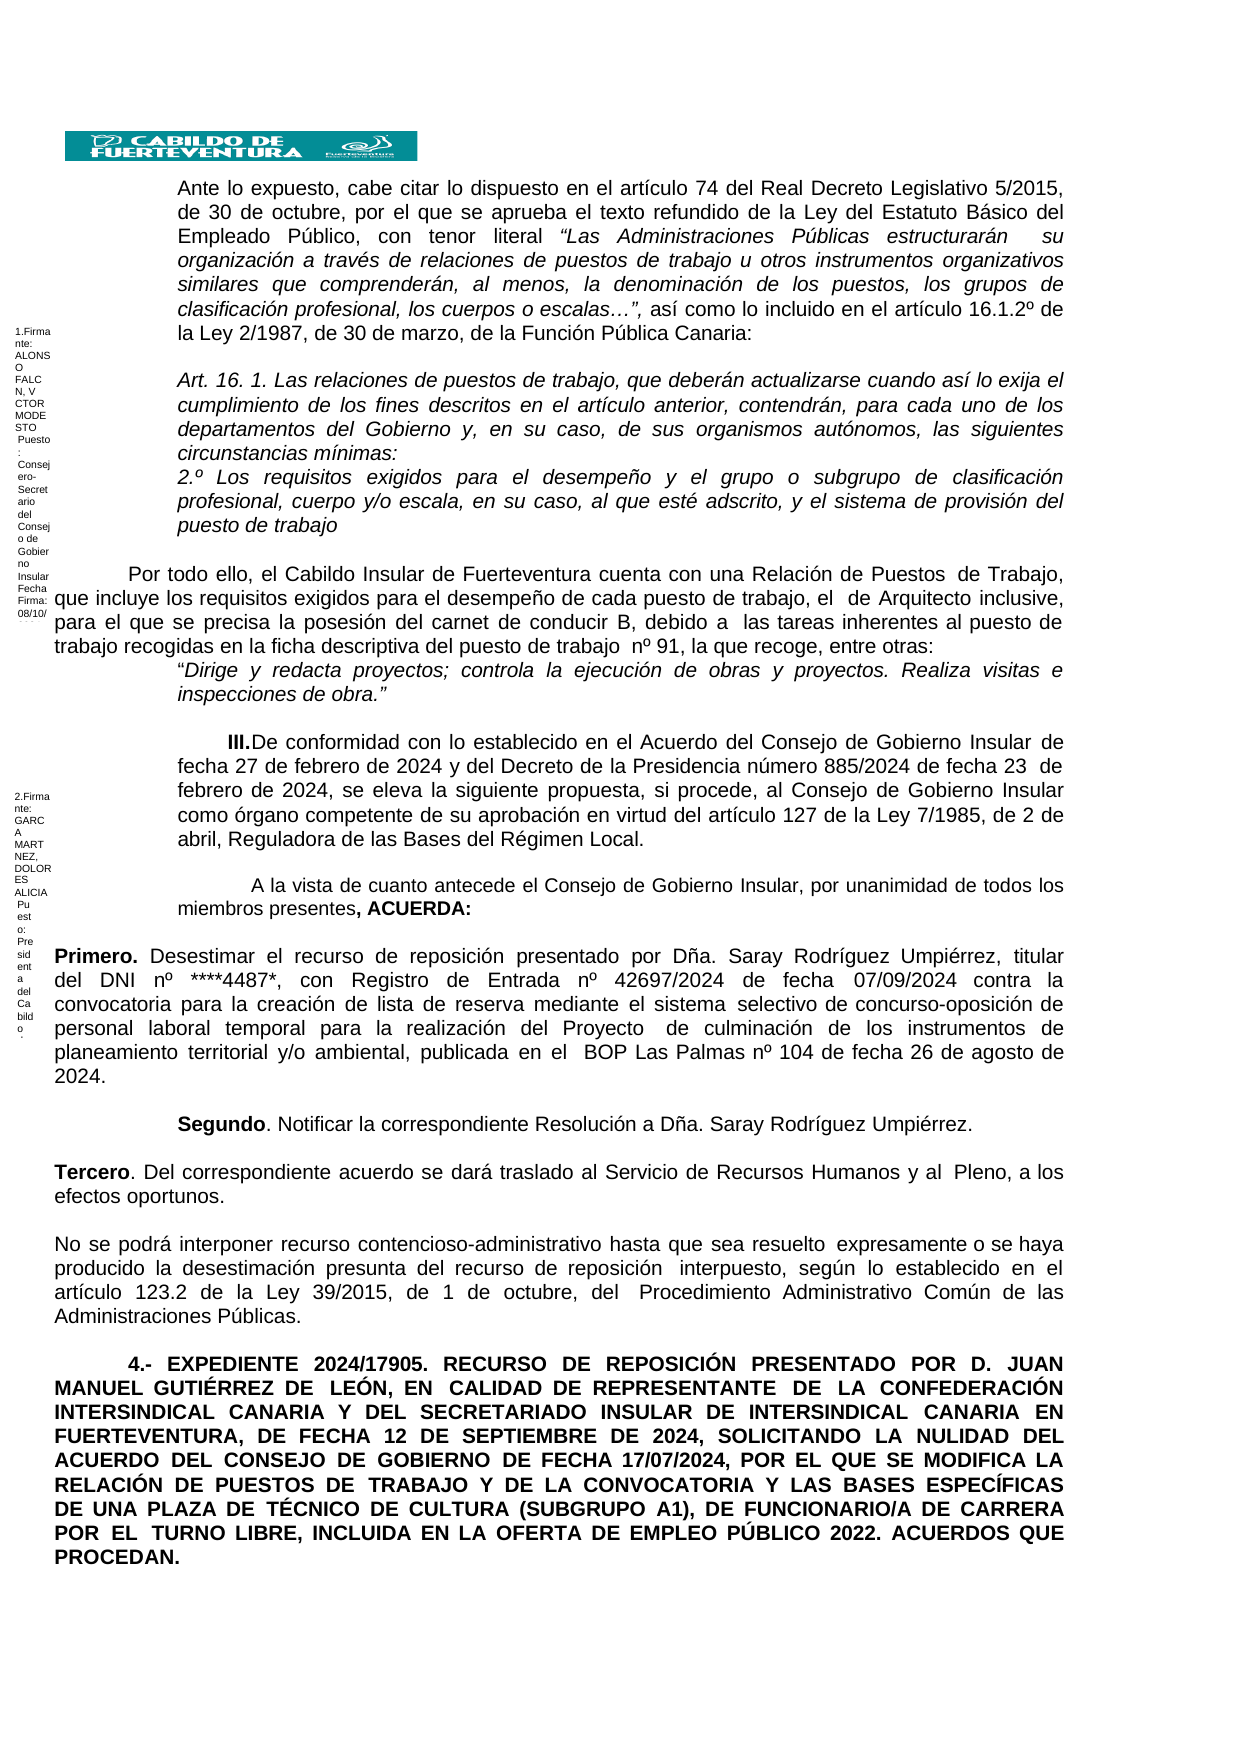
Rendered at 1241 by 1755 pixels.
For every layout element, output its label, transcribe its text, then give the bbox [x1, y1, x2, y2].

text 1.Firmante: ALONSO FALC N, V CTOR MODESTO [15, 326, 52, 433]
text A la vista de cuanto antecede el Consejo de Gobierno Insular, por unanimidad de todos los miembros presentes, ACUERDA: [177, 875, 1064, 920]
text Art. 16. 1. Las relaciones de puestos de trabajo, que deberán actualizarse cuando así lo exija el cumplimiento de los fines descritos en el artículo anterior, contendrán, para cada uno de los departamentos del Gobierno y, en su caso, de sus organismos autónomos, las siguientes circunstancias mínimas: [177, 368, 1064, 465]
text Segundo. Notificar la correspondiente Resolución a Dña. Saray Rodríguez Umpiérrez. [177, 1112, 1241, 1136]
text Por todo ello, el Cabildo Insular de Fuerteventura cuenta con una Relación de Puestos de Trabajo, que incluye los requisitos exigidos para el desempeño de cada puesto de trabajo, el de Arquitecto inclusive, para el que se precisa la posesión del carnet de conducir B, debido a las tareas inherentes al puesto de trabajo recogidas en la ficha descriptiva del puesto de trabajo nº 91, la que recoge, entre otras: [54, 561, 1064, 658]
text Tercero. Del correspondiente acuerdo se dará traslado al Servicio de Recursos Humanos y al Pleno, a los efectos oportunos. [54, 1159, 1064, 1208]
text Primero. Desestimar el recurso de reposición presentado por Dña. Saray Rodríguez Umpiérrez, titular del DNI nº ****4487*, con Registro de Entrada nº 42697/2024 de fecha 07/09/2024 contra la convocatoria para la creación de lista de reserva mediante el sistema selectivo de concurso-oposición de personal laboral temporal para la realización del Proyecto de culminación de los instrumentos de planeamiento territorial y/o ambiental, publicada en el BOP Las Palmas nº 104 de fecha 26 de agosto de 2024. [54, 943, 1064, 1088]
text Puesto: Consejero-Secretario del Consejo de Gobierno Insular Fecha Firma: 08/10/2024 09:43:20 [18, 434, 51, 621]
text 2.º Los requisitos exigidos para el desempeño y el grupo o subgrupo de clasificación profesional, cuerpo y/o escala, en su caso, al que esté adscrito, y el sistema de provisión del puesto de trabajo [177, 465, 1064, 537]
text “Dirige y redacta proyectos; controla la ejecución de obras y proyectos. Realiza visitas e inspecciones de obra.” [177, 658, 1064, 706]
text Ante lo expuesto, cabe citar lo dispuesto en el artículo 74 del Real Decreto Legislativo 5/2015, de 30 de octubre, por el que se aprueba el texto refundido de la Ley del Estatuto Básico del Empleado Público, con tenor literal “Las Administraciones Públicas estructurarán su organización a través de relaciones de puestos de trabajo u otros instrumentos organizativos similares que comprenderán, al menos, la denominación de los puestos, los grupos de clasificación profesional, los cuerpos o escalas…”, así como lo incluido en el artículo 16.1.2º de la Ley 2/1987, de 30 de marzo, de la Función Pública Canaria: [177, 176, 1064, 344]
picture [65, 131, 418, 161]
text 2.Firmante: GARC A MART NEZ, DOLORES ALICIA [14, 790, 52, 898]
picture [366, 1714, 957, 1732]
text Puesto: Presidenta del Cabildo de Fuerteventura Fecha Firma: 08/10/2024 10:25:17 [17, 899, 34, 1038]
subtitle 4.- EXPEDIENTE 2024/17905. RECURSO DE REPOSICIÓN PRESENTADO POR D. JUAN MANUEL GUTIÉRREZ DE LEÓN, EN CALIDAD DE REPRESENTANTE DE LA CONFEDERACIÓN INTERSINDICAL CANARIA Y DEL SECRETARIADO INSULAR DE INTERSINDICAL CANARIA EN FUERTEVENTURA, DE FECHA 12 DE SEPTIEMBRE DE 2024, SOLICITANDO LA NULIDAD DEL ACUERDO DEL CONSEJO DE GOBIERNO DE FECHA 17/07/2024, POR EL QUE SE MODIFICA LA RELACIÓN DE PUESTOS DE TRABAJO Y DE LA CONVOCATORIA Y LAS BASES ESPECÍFICAS DE UNA PLAZA DE TÉCNICO DE CULTURA (SUBGRUPO A1), DE FUNCIONARIO/A DE CARRERA POR EL TURNO LIBRE, INCLUIDA EN LA OFERTA DE EMPLEO PÚBLICO 2022. ACUERDOS QUE PROCEDAN. [54, 1352, 1064, 1569]
list De conformidad con lo establecido en el Acuerdo del Consejo de Gobierno Insular de fecha 27 de febrero de 2024 y del Decreto de la Presidencia número 885/2024 de fecha 23 de febrero de 2024, se eleva la siguiente propuesta, si procede, al Consejo de Gobierno Insular como órgano competente de su aprobación en virtud del artículo 127 de la Ley 7/1985, de 2 de abril, Reguladora de las Bases del Régimen Local. [154, 730, 1064, 851]
text No se podrá interponer recurso contencioso-administrativo hasta que sea resuelto expresamente o se haya producido la desestimación presunta del recurso de reposición interpuesto, según lo establecido en el artículo 123.2 de la Ley 39/2015, de 1 de octubre, del Procedimiento Administrativo Común de las Administraciones Públicas. [54, 1231, 1064, 1328]
